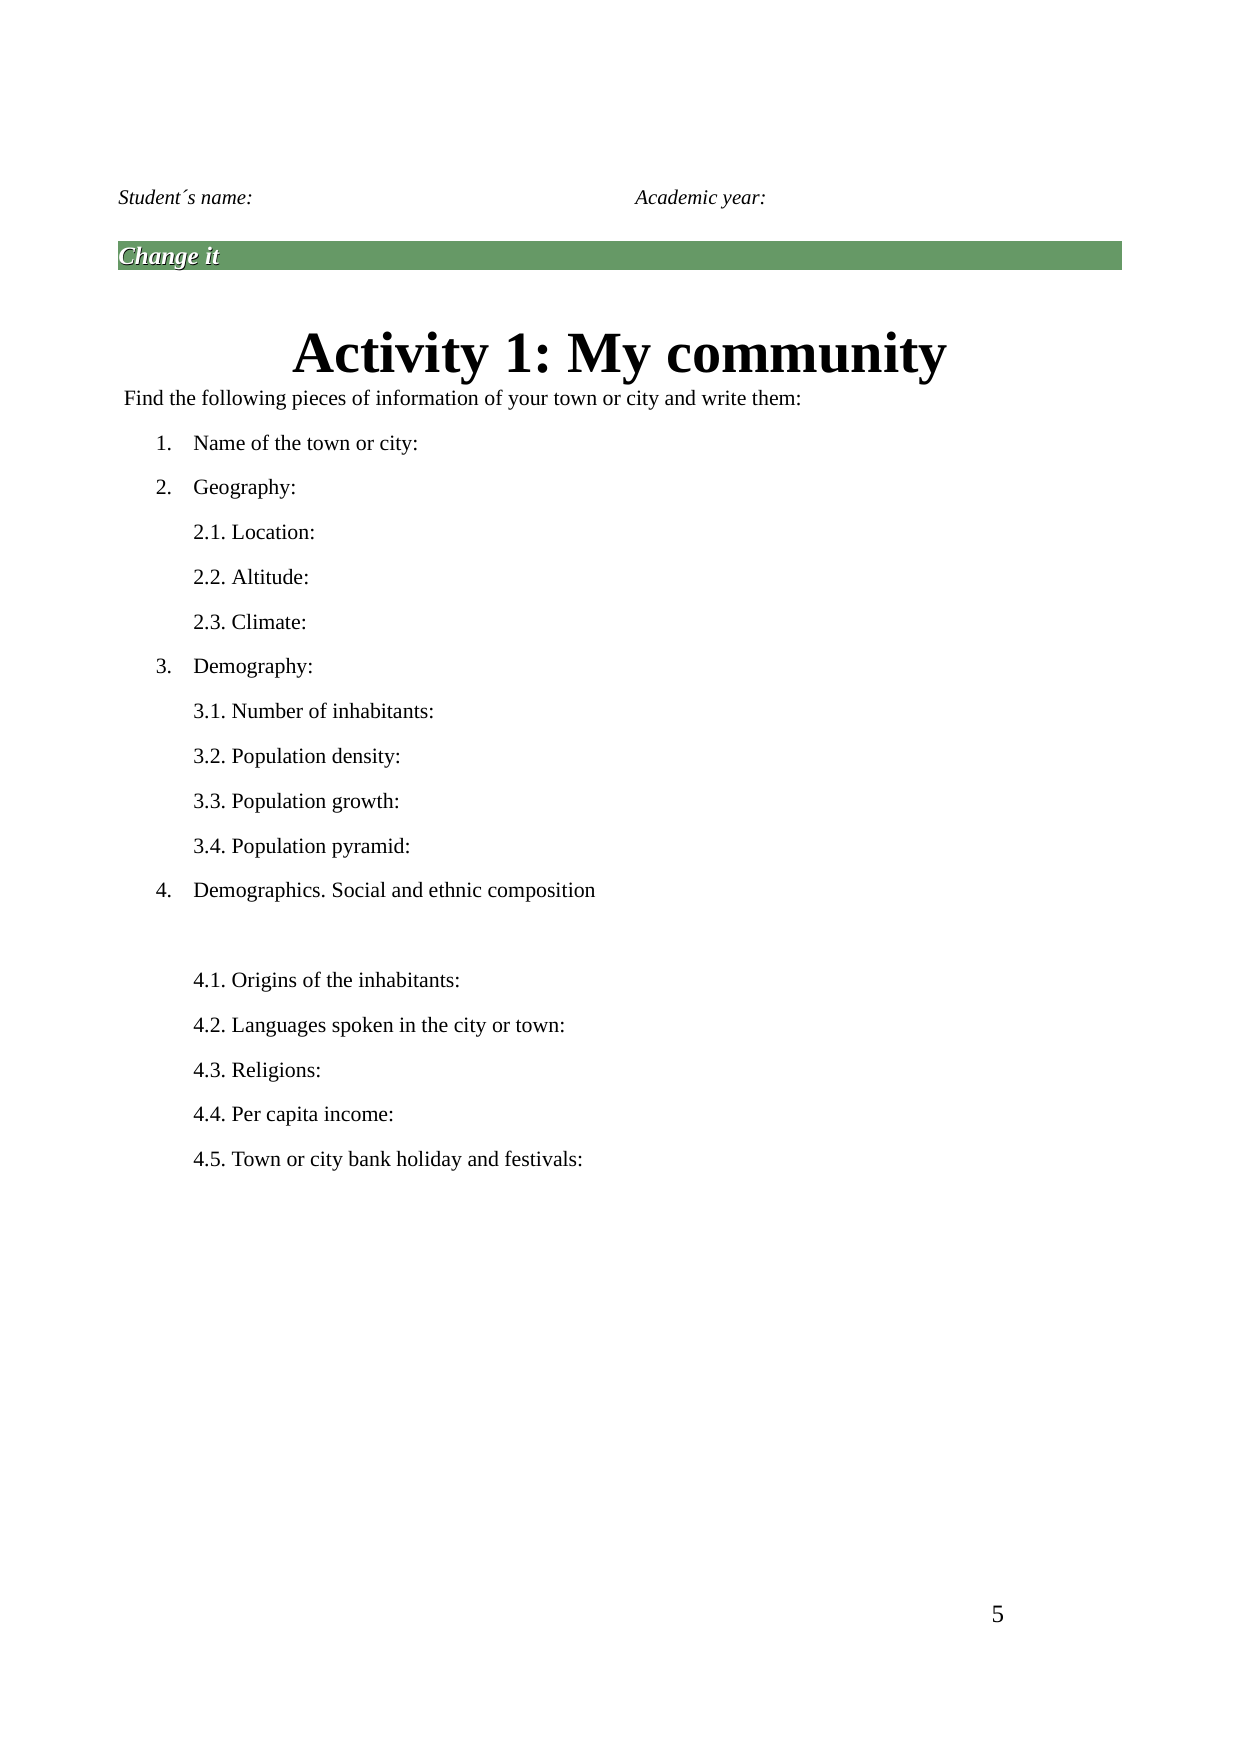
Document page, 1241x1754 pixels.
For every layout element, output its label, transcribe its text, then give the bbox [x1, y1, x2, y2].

list Town or city bank holiday and festivals: [193, 1146, 1122, 1171]
list Number of inhabitants: [193, 698, 1122, 723]
list Languages spoken in the city or town: [193, 1012, 1122, 1037]
list Altitude: [193, 564, 1122, 589]
list Population density: [193, 743, 1122, 768]
list Demography: [156, 653, 1122, 679]
list Religions: [193, 1057, 1122, 1082]
list Population growth: [193, 788, 1122, 813]
list Origins of the inhabitants: [193, 967, 1122, 992]
list Climate: [193, 609, 1122, 634]
list Name of the town or city: [156, 429, 1122, 455]
list Demographics. Social and ethnic composition [156, 877, 1122, 903]
list Population pyramid: [193, 833, 1122, 858]
subtitle Activity 1: My community [118, 318, 1122, 385]
list Geography: [156, 474, 1122, 499]
text Find the following pieces of information of your town or city and write them: [118, 385, 1122, 410]
list Per capita income: [193, 1101, 1122, 1127]
list Location: [193, 519, 1122, 544]
